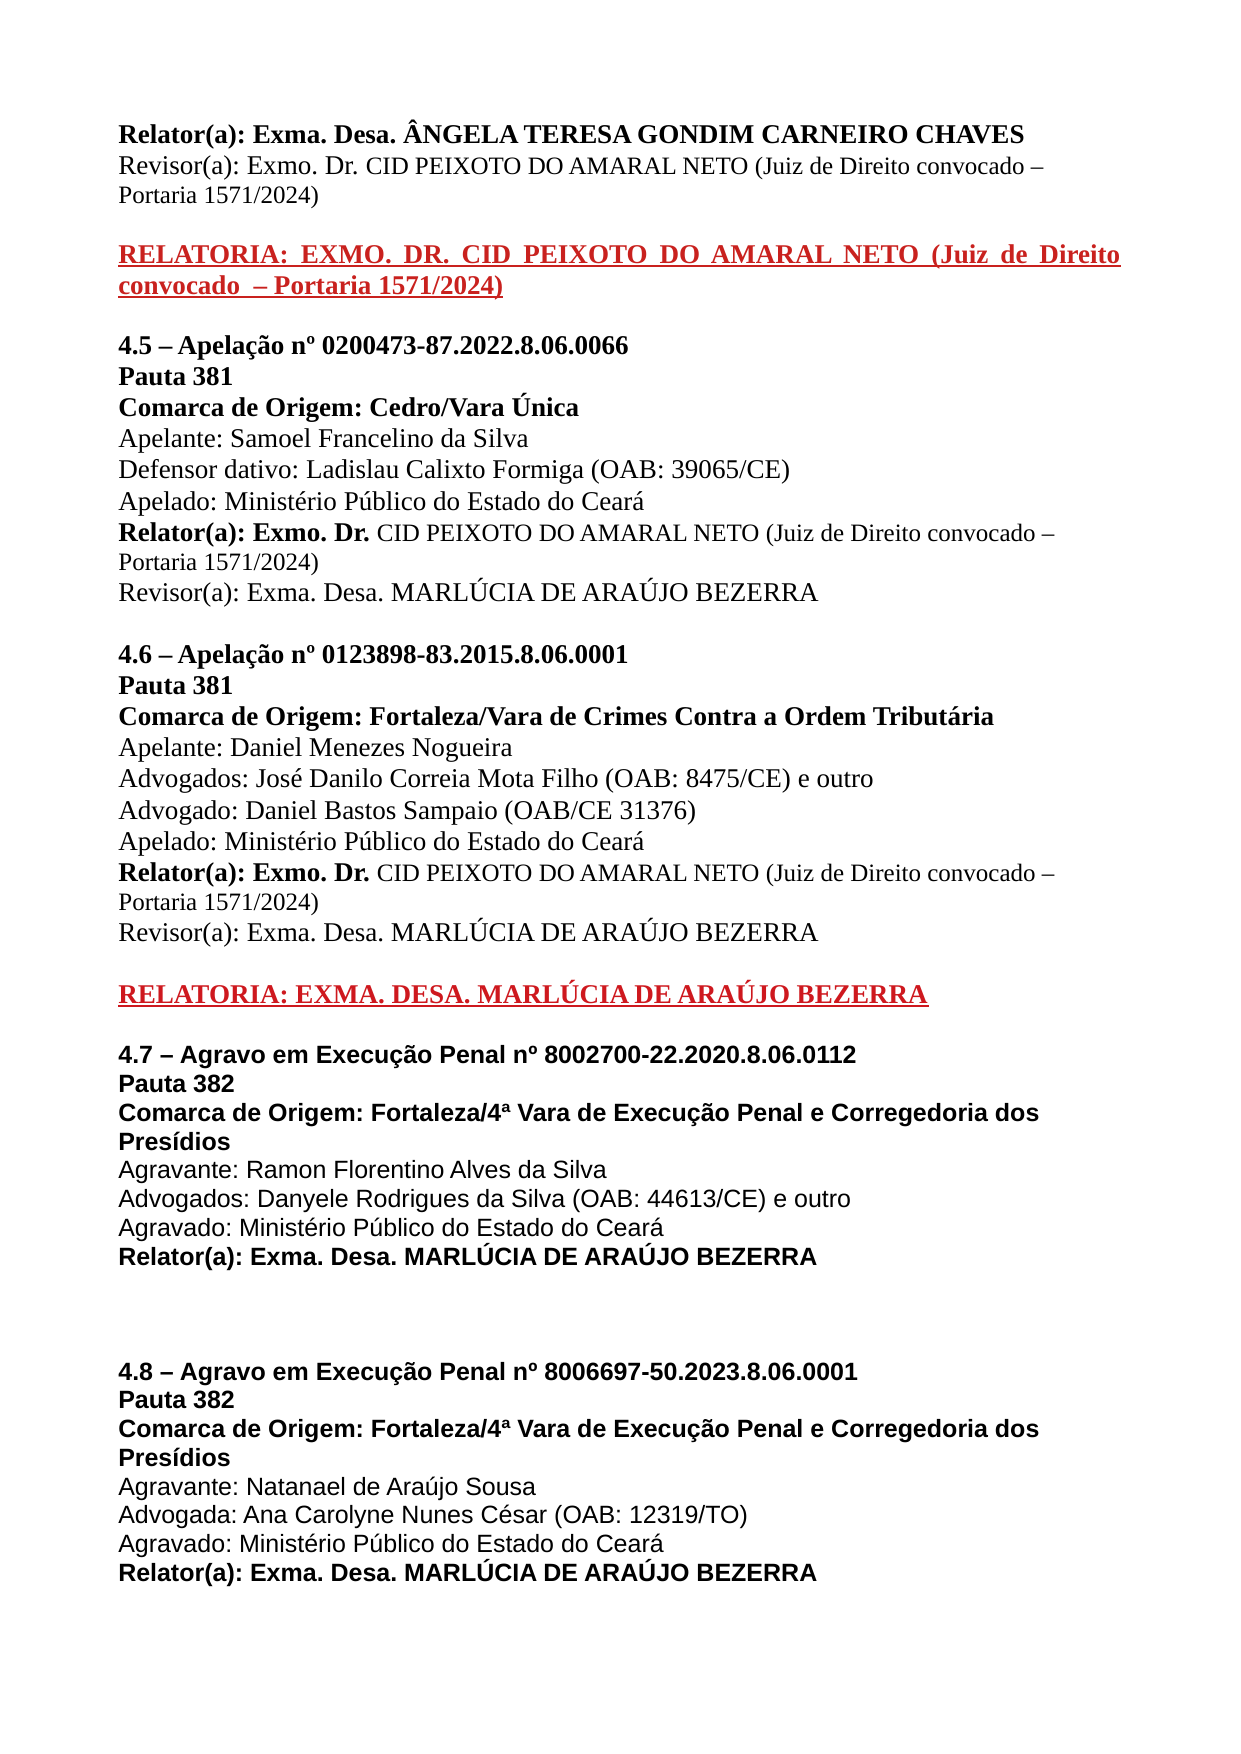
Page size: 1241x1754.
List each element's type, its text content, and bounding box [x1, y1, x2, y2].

text Advogado: Daniel Bastos Sampaio (OAB/CE 31376) [118, 794, 1122, 825]
text Advogada: Ana Carolyne Nunes César (OAB: 12319/TO) [118, 1501, 1122, 1529]
text 4.5 – Apelação nº 0200473-87.2022.8.06.0066 [118, 329, 1122, 360]
text Advogados: Danyele Rodrigues da Silva (OAB: 44613/CE) e outro [118, 1184, 1122, 1213]
text Pauta 382 [118, 1386, 1122, 1414]
text Relator(a): Exma. Desa. ÂNGELA TERESA GONDIM CARNEIRO CHAVES [118, 118, 1122, 149]
text RELATORIA: EXMA. DESA. MARLÚCIA DE ARAÚJO BEZERRA [118, 978, 1122, 1009]
text Agravante: Ramon Florentino Alves da Silva [118, 1156, 1122, 1184]
text Apelante: Samoel Francelino da Silva [118, 422, 1122, 453]
text Relator(a): Exma. Desa. MARLÚCIA DE ARAÚJO BEZERRA [118, 1242, 1122, 1271]
text 4.7 – Agravo em Execução Penal nº 8002700-22.2020.8.06.0112 [118, 1041, 1122, 1069]
text 4.6 – Apelação nº 0123898-83.2015.8.06.0001 [118, 638, 1122, 669]
text Pauta 382 [118, 1069, 1122, 1098]
text Comarca de Origem: Cedro/Vara Única [118, 391, 1122, 422]
text Defensor dativo: Ladislau Calixto Formiga (OAB: 39065/CE) [118, 453, 1122, 485]
text Agravado: Ministério Público do Estado do Ceará [118, 1213, 1122, 1242]
text Agravante: Natanael de Araújo Sousa [118, 1472, 1122, 1501]
text Revisor(a): Exmo. Dr. CID PEIXOTO DO AMARAL NETO (Juiz de Direito convocado – Portaria 1571/2024) [118, 149, 1122, 209]
text Apelado: Ministério Público do Estado do Ceará [118, 825, 1122, 856]
text Relator(a): Exmo. Dr. CID PEIXOTO DO AMARAL NETO (Juiz de Direito convocado – Portaria 1571/2024) [118, 856, 1122, 916]
text Agravado: Ministério Público do Estado do Ceará [118, 1529, 1122, 1558]
text Revisor(a): Exma. Desa. MARLÚCIA DE ARAÚJO BEZERRA [118, 916, 1122, 947]
text Relator(a): Exmo. Dr. CID PEIXOTO DO AMARAL NETO (Juiz de Direito convocado – Portaria 1571/2024) [118, 516, 1122, 576]
text Comarca de Origem: Fortaleza/4ª Vara de Execução Penal e Corregedoria dos Presídios [118, 1098, 1122, 1156]
text Apelante: Daniel Menezes Nogueira [118, 731, 1122, 763]
text Advogados: José Danilo Correia Mota Filho (OAB: 8475/CE) e outro [118, 763, 1122, 794]
text RELATORIA: EXMO. DR. CID PEIXOTO DO AMARAL NETO (Juiz de Direito convocado – Portaria 1571/2024) [118, 238, 1122, 300]
text 4.8 – Agravo em Execução Penal nº 8006697-50.2023.8.06.0001 [118, 1357, 1122, 1386]
text Pauta 381 [118, 360, 1122, 391]
text Pauta 381 [118, 669, 1122, 700]
text Comarca de Origem: Fortaleza/Vara de Crimes Contra a Ordem Tributária [118, 700, 1122, 731]
text Apelado: Ministério Público do Estado do Ceará [118, 485, 1122, 516]
text Relator(a): Exma. Desa. MARLÚCIA DE ARAÚJO BEZERRA [118, 1558, 1122, 1587]
text Comarca de Origem: Fortaleza/4ª Vara de Execução Penal e Corregedoria dos Presídios [118, 1414, 1122, 1472]
text Revisor(a): Exma. Desa. MARLÚCIA DE ARAÚJO BEZERRA [118, 576, 1122, 607]
